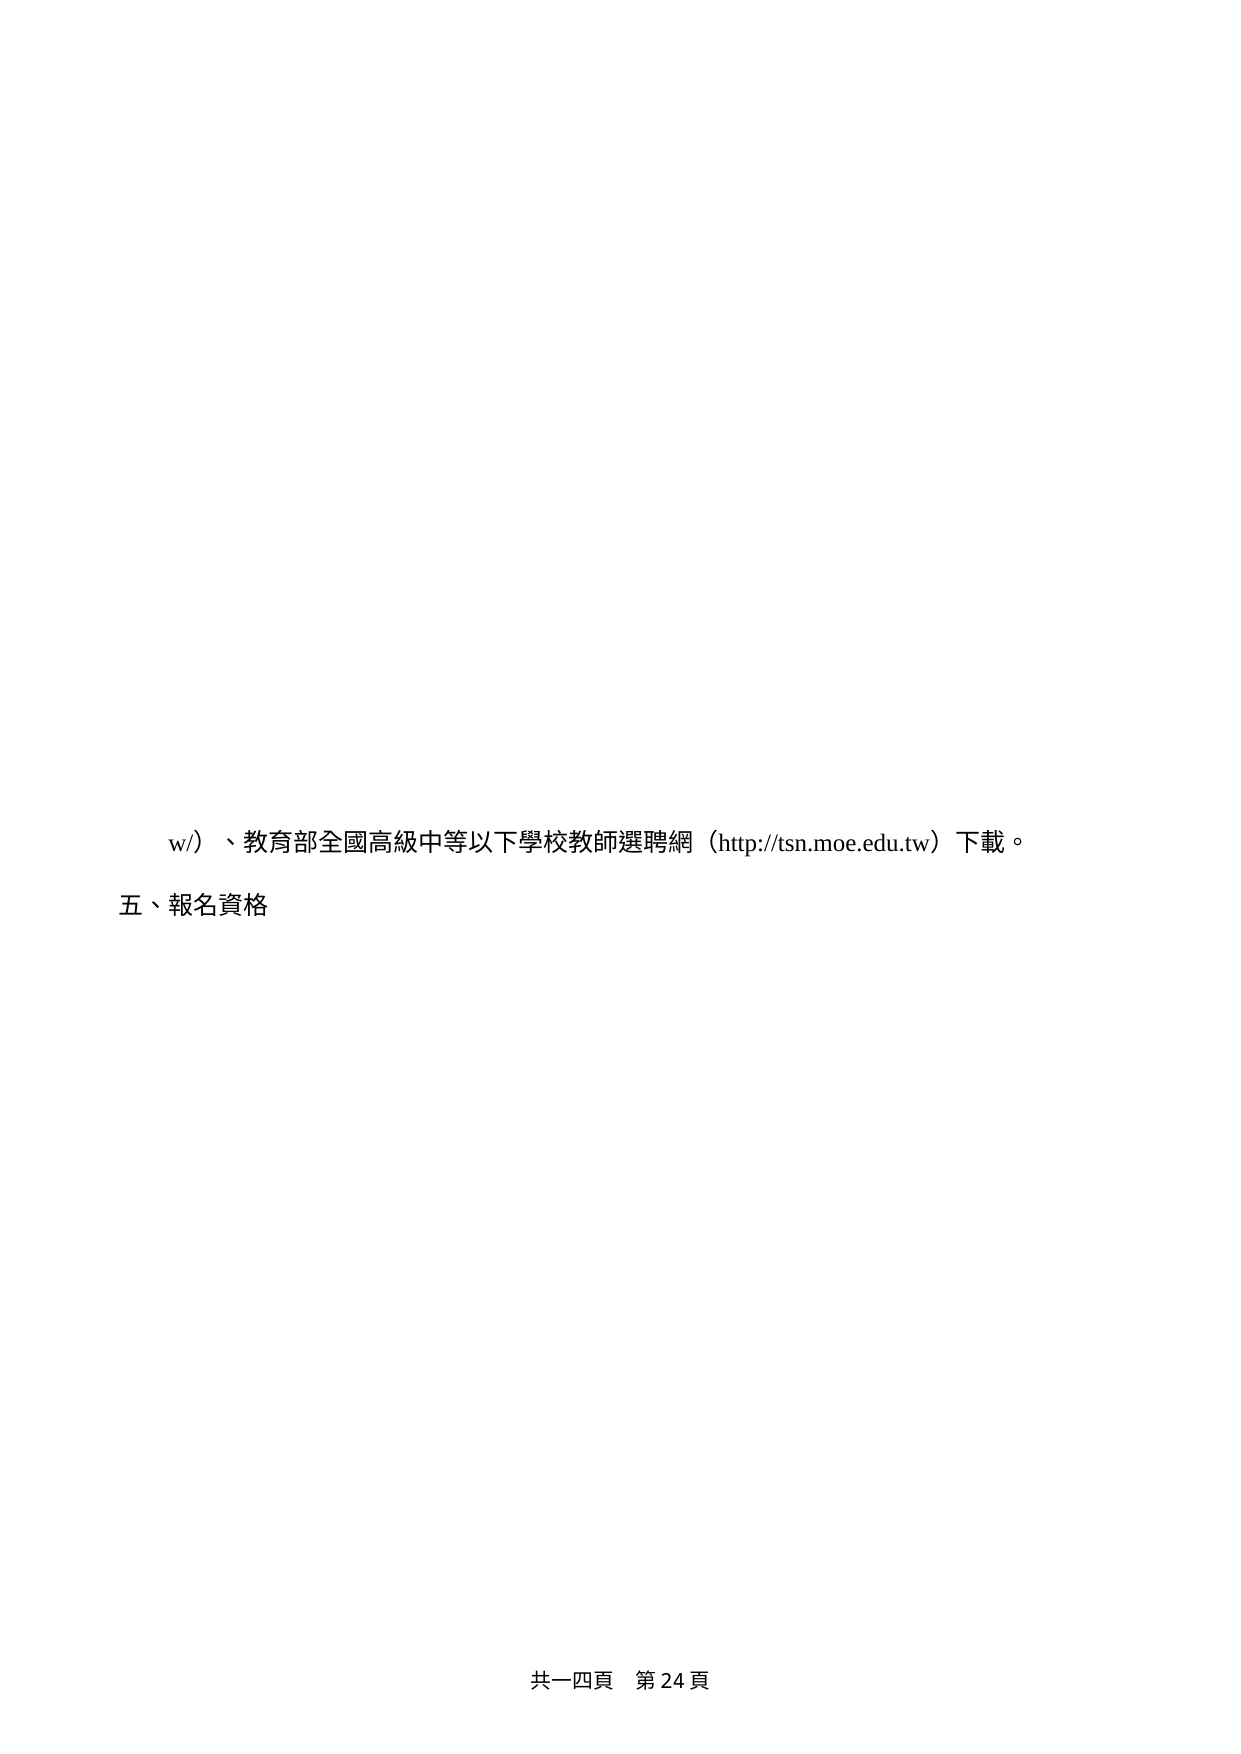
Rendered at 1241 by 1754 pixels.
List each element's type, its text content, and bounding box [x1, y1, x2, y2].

text 五、報名資格 [118, 862, 1122, 924]
text w/）、教育部全國高級中等以下學校教師選聘網（http://tsn.moe.edu.tw）下載。 [118, 799, 1122, 862]
